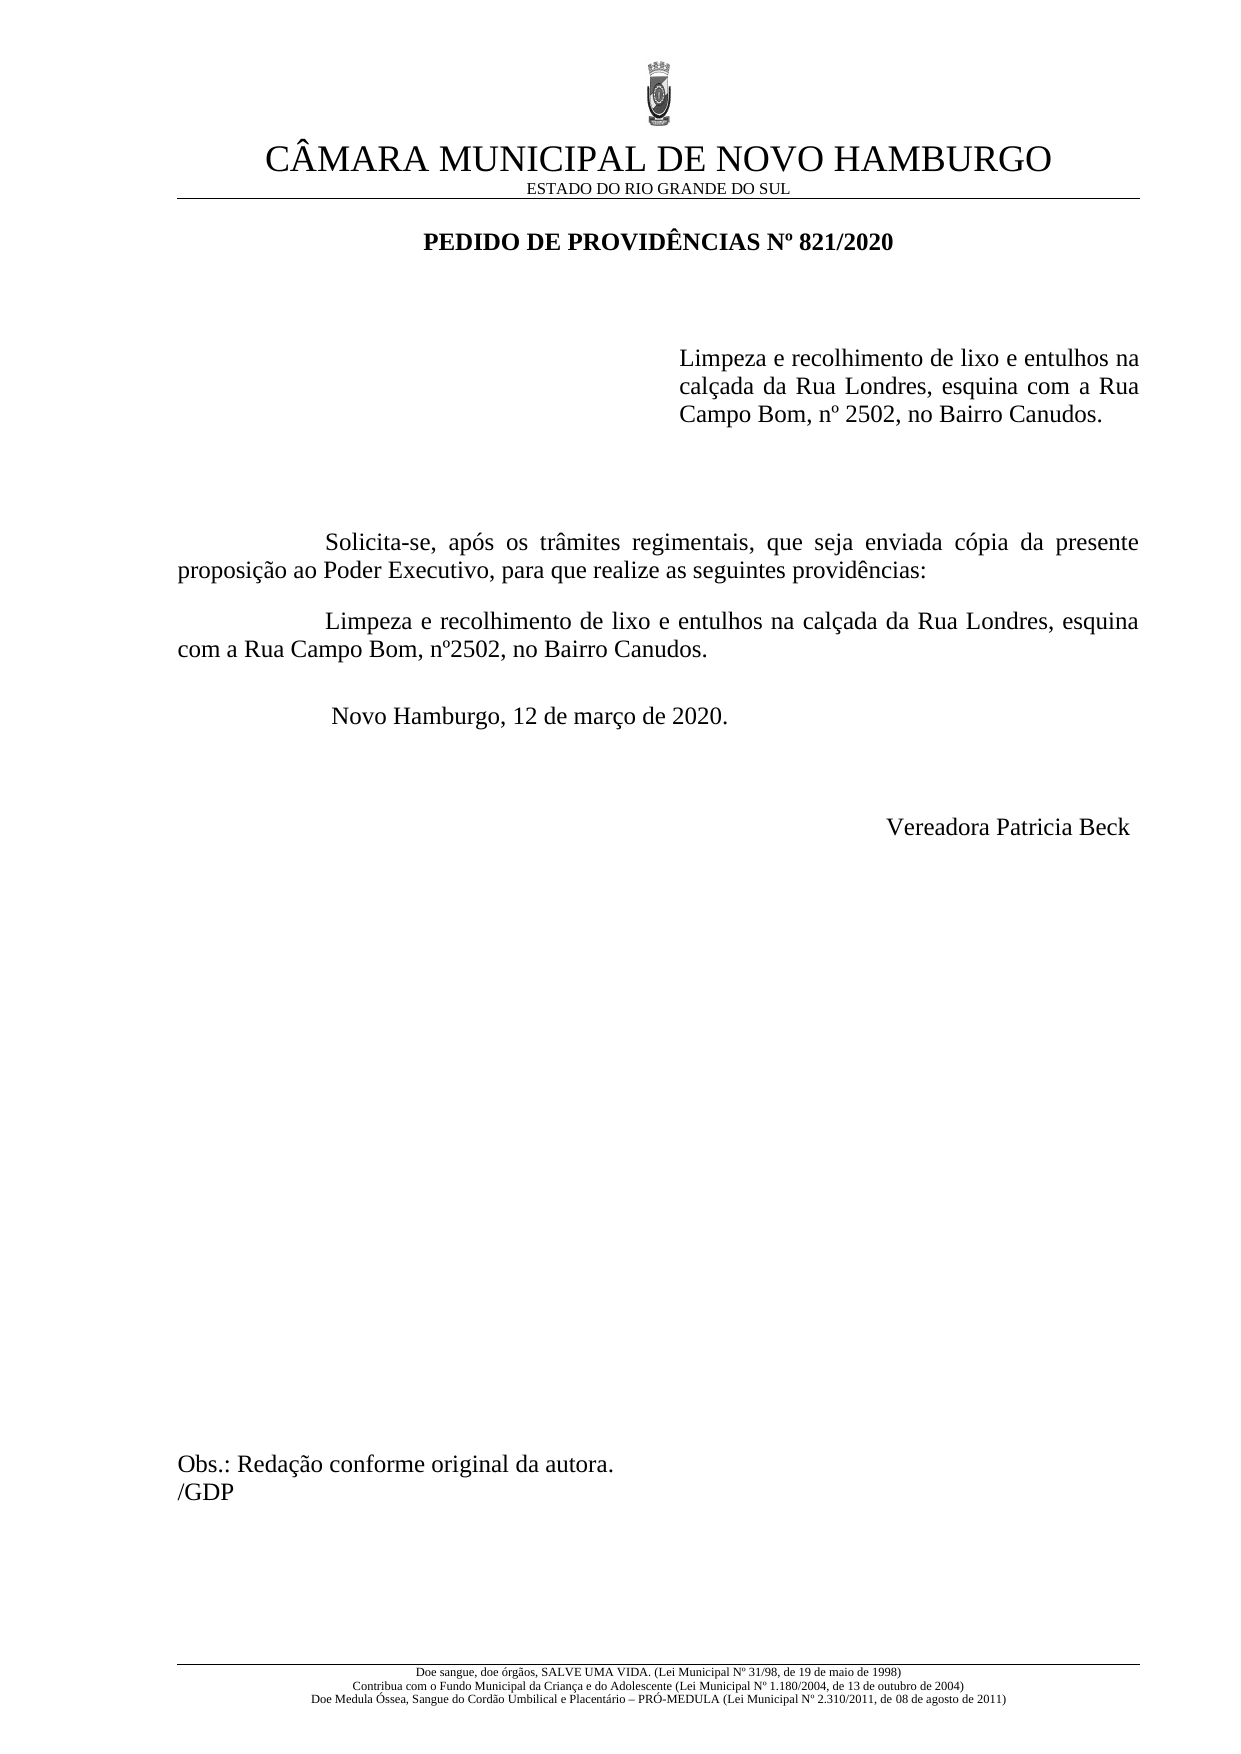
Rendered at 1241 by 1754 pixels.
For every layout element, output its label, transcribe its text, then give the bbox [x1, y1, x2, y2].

text Obs.: Redação conforme original da autora. [177, 1450, 1140, 1478]
text Novo Hamburgo, 12 de março de 2020. [177, 702, 1140, 729]
text Solicita-se, após os trâmites regimentais, que seja enviada cópia da presente proposição ao Poder Executivo, para que realize as seguintes providências: [177, 528, 1140, 583]
text Vereadora Patricia Beck [177, 813, 1140, 840]
text Limpeza e recolhimento de lixo e entulhos na calçada da Rua Londres, esquina com a Rua Campo Bom, nº2502, no Bairro Canudos. [177, 607, 1140, 662]
text Limpeza e recolhimento de lixo e entulhos na calçada da Rua Londres, esquina com a Rua Campo Bom, nº 2502, no Bairro Canudos. [679, 344, 1140, 428]
text /GDP [177, 1478, 1140, 1505]
text PEDIDO DE PROVIDÊNCIAS Nº 821/2020 [177, 228, 1140, 256]
